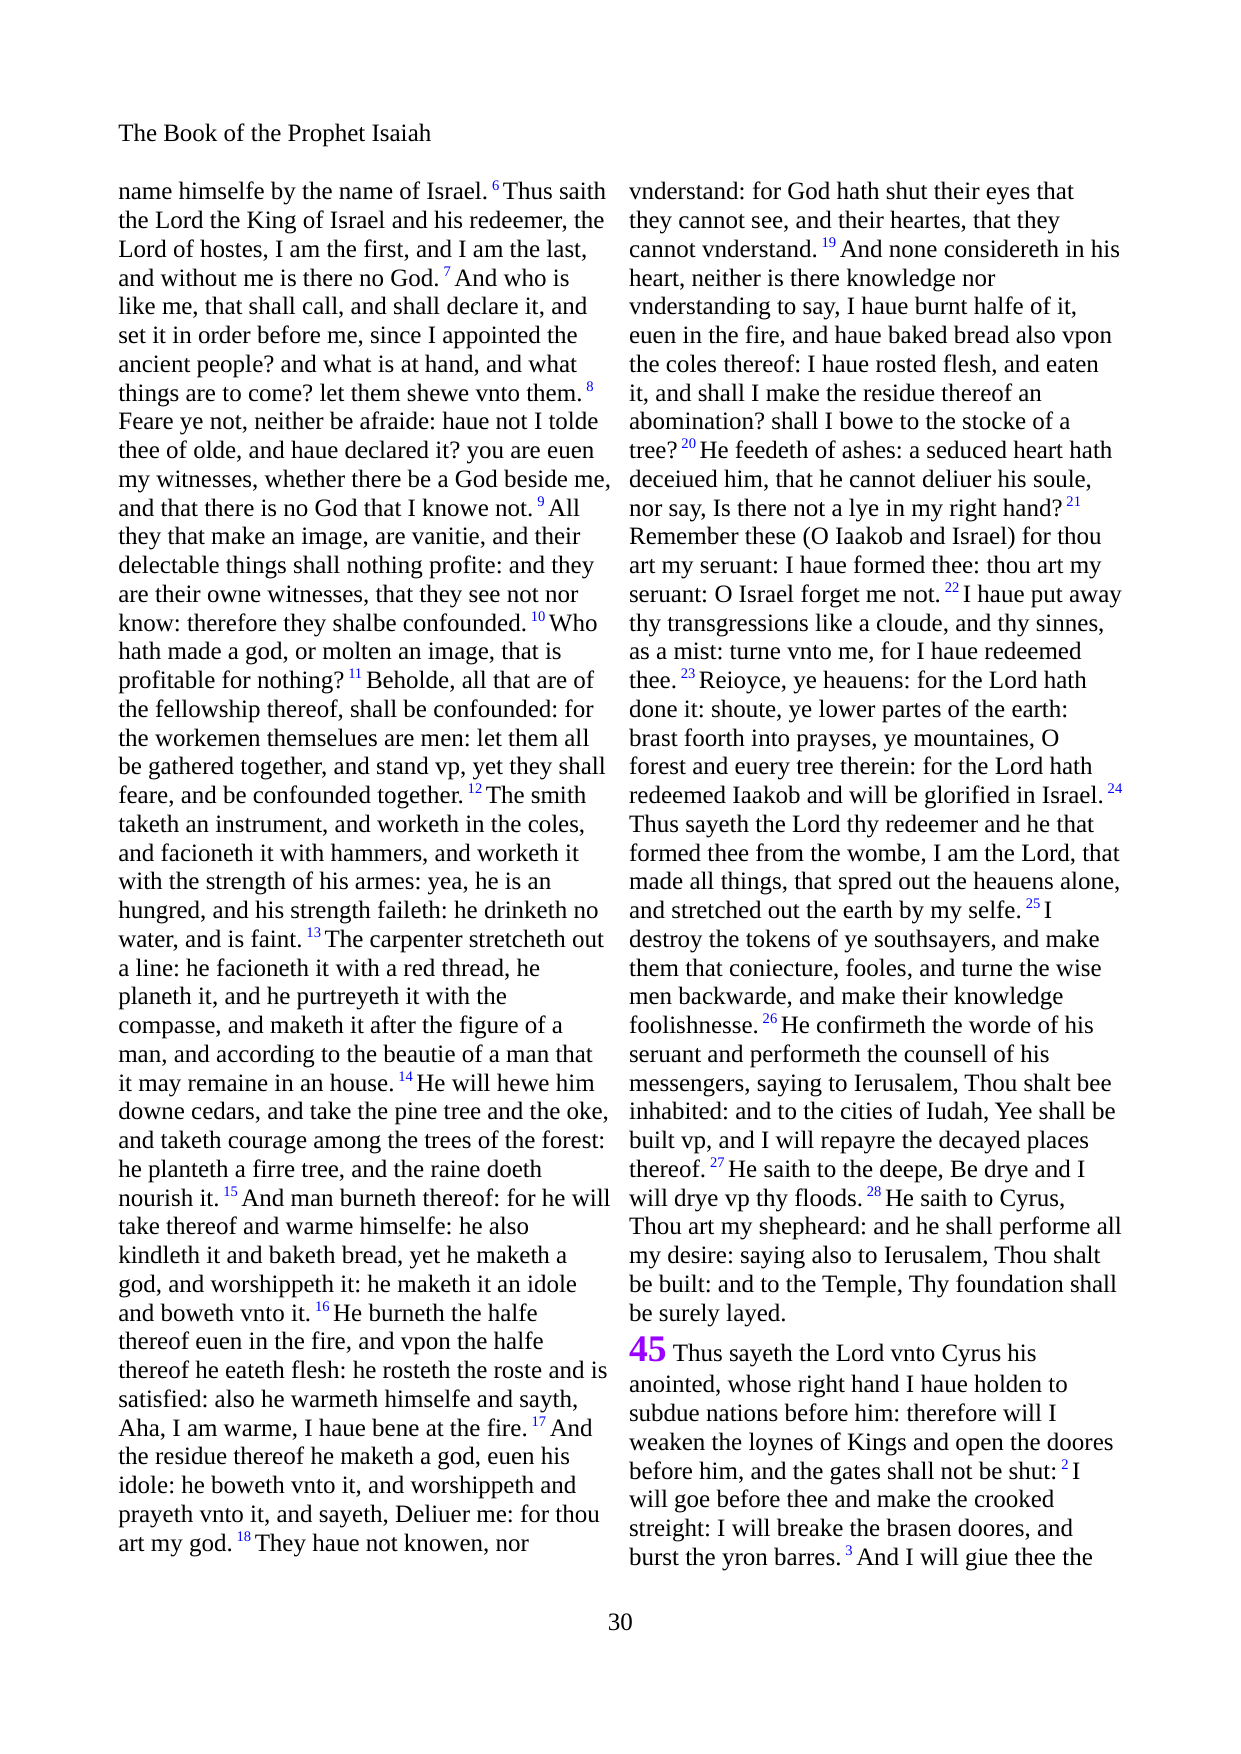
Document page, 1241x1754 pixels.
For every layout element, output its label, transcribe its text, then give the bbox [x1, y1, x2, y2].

text vnderstand: for God hath shut their eyes that they cannot see, and their heartes, that they cannot vnderstand. 19 And none considereth in his heart, neither is there knowledge nor vnderstanding to say, I haue burnt halfe of it, euen in the fire, and haue baked bread also vpon the coles thereof: I haue rosted flesh, and eaten it, and shall I make the residue thereof an abomination? shall I bowe to the stocke of a tree? 20 He feedeth of ashes: a seduced heart hath deceiued him, that he cannot deliuer his soule, nor say, Is there not a lye in my right hand? 21 Remember these (O Iaakob and Israel) for thou art my seruant: I haue formed thee: thou art my seruant: O Israel forget me not. 22 I haue put away thy transgressions like a cloude, and thy sinnes, as a mist: turne vnto me, for I haue redeemed thee. 23 Reioyce, ye heauens: for the Lord hath done it: shoute, ye lower partes of the earth: brast foorth into prayses, ye mountaines, O forest and euery tree therein: for the Lord hath redeemed Iaakob and will be glorified in Israel. 24 Thus sayeth the Lord thy redeemer and he that formed thee from the wombe, I am the Lord, that made all things, that spred out the heauens alone, and stretched out the earth by my selfe. 25 I destroy the tokens of ye southsayers, and make them that coniecture, fooles, and turne the wise men backwarde, and make their knowledge foolishnesse. 26 He confirmeth the worde of his seruant and performeth the counsell of his messengers, saying to Ierusalem, Thou shalt bee inhabited: and to the cities of Iudah, Yee shall be built vp, and I will repayre the decayed places thereof. 27 He saith to the deepe, Be drye and I will drye vp thy floods. 28 He saith to Cyrus, Thou art my shepheard: and he shall performe all my desire: saying also to Ierusalem, Thou shalt be built: and to the Temple, Thy foundation shall be surely layed. [629, 176, 1122, 1326]
text 45 Thus sayeth the Lord vnto Cyrus his anointed, whose right hand I haue holden to subdue nations before him: therefore will I weaken the loynes of Kings and open the doores before him, and the gates shall not be shut: 2 I will goe before thee and make the crooked streight: I will breake the brasen doores, and burst the yron barres. 3 And I will giue thee the [629, 1326, 1122, 1571]
text name himselfe by the name of Israel. 6 Thus saith the Lord the King of Israel and his redeemer, the Lord of hostes, I am the first, and I am the last, and without me is there no God. 7 And who is like me, that shall call, and shall declare it, and set it in order before me, since I appointed the ancient people? and what is at hand, and what things are to come? let them shewe vnto them. 8 Feare ye not, neither be afraide: haue not I tolde thee of olde, and haue declared it? you are euen my witnesses, whether there be a God beside me, and that there is no God that I knowe not. 9 All they that make an image, are vanitie, and their delectable things shall nothing profite: and they are their owne witnesses, that they see not nor know: therefore they shalbe confounded. 10 Who hath made a god, or molten an image, that is profitable for nothing? 11 Beholde, all that are of the fellowship thereof, shall be confounded: for the workemen themselues are men: let them all be gathered together, and stand vp, yet they shall feare, and be confounded together. 12 The smith taketh an instrument, and worketh in the coles, and facioneth it with hammers, and worketh it with the strength of his armes: yea, he is an hungred, and his strength faileth: he drinketh no water, and is faint. 13 The carpenter stretcheth out a line: he facioneth it with a red thread, he planeth it, and he purtreyeth it with the compasse, and maketh it after the figure of a man, and according to the beautie of a man that it may remaine in an house. 14 He will hewe him downe cedars, and take the pine tree and the oke, and taketh courage among the trees of the forest: he planteth a firre tree, and the raine doeth nourish it. 15 And man burneth thereof: for he will take thereof and warme himselfe: he also kindleth it and baketh bread, yet he maketh a god, and worshippeth it: he maketh it an idole and boweth vnto it. 16 He burneth the halfe thereof euen in the fire, and vpon the halfe thereof he eateth flesh: he rosteth the roste and is satisfied: also he warmeth himselfe and sayth, Aha, I am warme, I haue bene at the fire. 17 And the residue thereof he maketh a god, euen his idole: he boweth vnto it, and worshippeth and prayeth vnto it, and sayeth, Deliuer me: for thou art my god. 18 They haue not knowen, nor [118, 176, 611, 1556]
